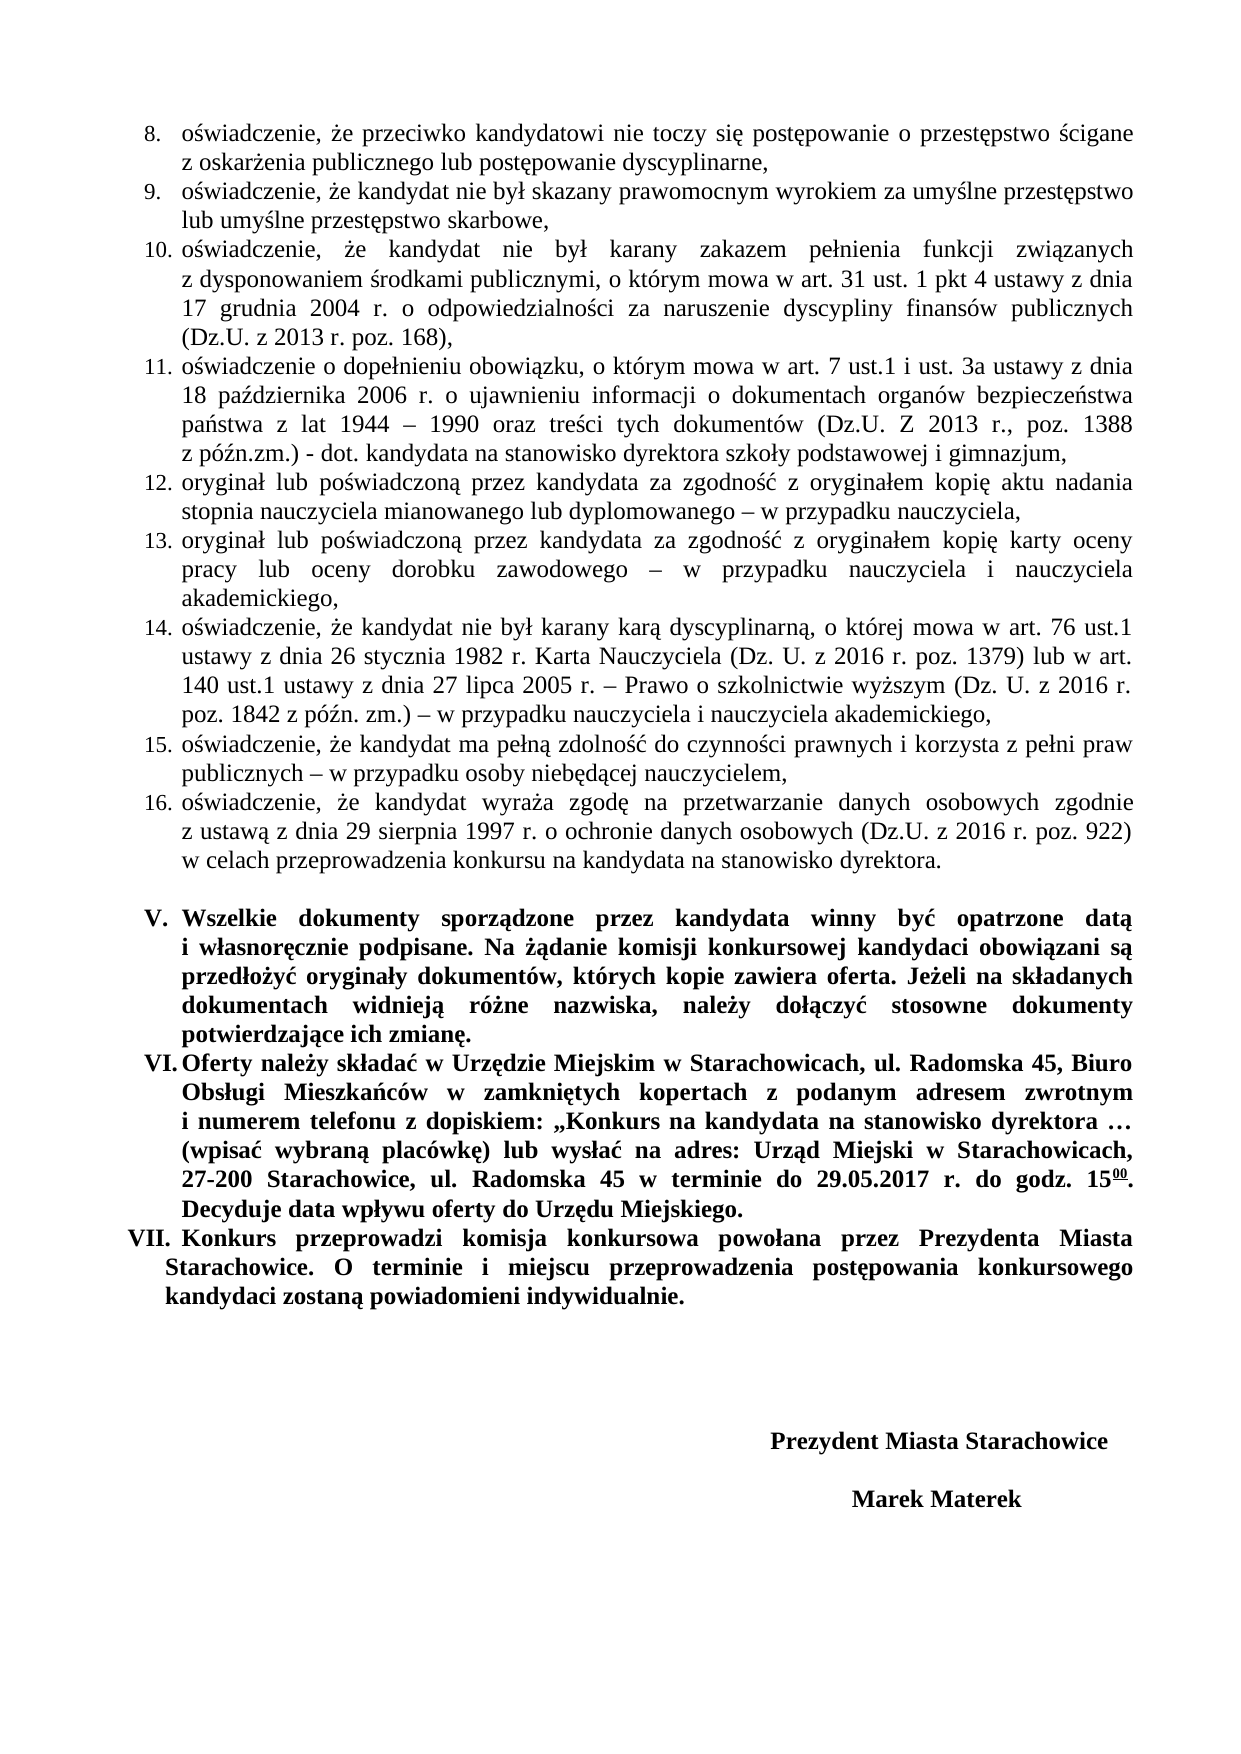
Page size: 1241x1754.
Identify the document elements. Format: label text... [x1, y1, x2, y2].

list Oferty należy składać w Urzędzie Miejskim w Starachowicach, ul. Radomska 45, Biuro Obsługi Mieszkańców w zamkniętych kopertach z podanym adresem zwrotnym i numerem telefonu z dopiskiem: „Konkurs na kandydata na stanowisko dyrektora … (wpisać wybraną placówkę) lub wysłać na adres: Urząd Miejski w Starachowicach, 27-200 Starachowice, ul. Radomska 45 w terminie do 29.05.2017 r. do godz. 1500. Decyduje data wpływu oferty do Urzędu Miejskiego. [144, 1048, 1134, 1222]
list oświadczenie, że kandydat nie był skazany prawomocnym wyrokiem za umyślne przestępstwo lub umyślne przestępstwo skarbowe, [144, 176, 1134, 234]
list oryginał lub poświadczoną przez kandydata za zgodność z oryginałem kopię aktu nadania stopnia nauczyciela mianowanego lub dyplomowanego – w przypadku nauczyciela, [144, 467, 1134, 525]
list Konkurs przeprowadzi komisja konkursowa powołana przez Prezydenta Miasta Starachowice. O terminie i miejscu przeprowadzenia postępowania konkursowego kandydaci zostaną powiadomieni indywidualnie. [127, 1222, 1134, 1310]
list Wszelkie dokumenty sporządzone przez kandydata winny być opatrzone datą i własnoręcznie podpisane. Na żądanie komisji konkursowej kandydaci obowiązani są przedłożyć oryginały dokumentów, których kopie zawiera oferta. Jeżeli na składanych dokumentach widnieją różne nazwiska, należy dołączyć stosowne dokumenty potwierdzające ich zmianę. [144, 903, 1134, 1048]
list oświadczenie, że kandydat ma pełną zdolność do czynności prawnych i korzysta z pełni praw publicznych – w przypadku osoby niebędącej nauczycielem, [144, 728, 1134, 787]
list oświadczenie, że kandydat nie był karany karą dyscyplinarną, o której mowa w art. 76 ust.1 ustawy z dnia 26 stycznia 1982 r. Karta Nauczyciela (Dz. U. z 2016 r. poz. 1379) lub w art. 140 ust.1 ustawy z dnia 27 lipca 2005 r. – Prawo o szkolnictwie wyższym (Dz. U. z 2016 r. poz. 1842 z późn. zm.) – w przypadku nauczyciela i nauczyciela akademickiego, [144, 612, 1134, 728]
list oświadczenie o dopełnieniu obowiązku, o którym mowa w art. 7 ust.1 i ust. 3a ustawy z dnia 18 października 2006 r. o ujawnieniu informacji o dokumentach organów bezpieczeństwa państwa z lat 1944 – 1990 oraz treści tych dokumentów (Dz.U. Z 2013 r., poz. 1388 z późn.zm.) - dot. kandydata na stanowisko dyrektora szkoły podstawowej i gimnazjum, [144, 351, 1134, 467]
list oświadczenie, że kandydat wyraża zgodę na przetwarzanie danych osobowych zgodnie z ustawą z dnia 29 sierpnia 1997 r. o ochronie danych osobowych (Dz.U. z 2016 r. poz. 922) w celach przeprowadzenia konkursu na kandydata na stanowisko dyrektora. [144, 787, 1134, 874]
list oświadczenie, że przeciwko kandydatowi nie toczy się postępowanie o przestępstwo ścigane z oskarżenia publicznego lub postępowanie dyscyplinarne, [144, 118, 1134, 176]
text Prezydent Miasta Starachowice [106, 1426, 1134, 1455]
list oryginał lub poświadczoną przez kandydata za zgodność z oryginałem kopię karty oceny pracy lub oceny dorobku zawodowego – w przypadku nauczyciela i nauczyciela akademickiego, [144, 525, 1134, 612]
text Marek Materek [106, 1484, 1134, 1513]
list oświadczenie, że kandydat nie był karany zakazem pełnienia funkcji związanych z dysponowaniem środkami publicznymi, o którym mowa w art. 31 ust. 1 pkt 4 ustawy z dnia 17 grudnia 2004 r. o odpowiedzialności za naruszenie dyscypliny finansów publicznych (Dz.U. z 2013 r. poz. 168), [144, 234, 1134, 351]
